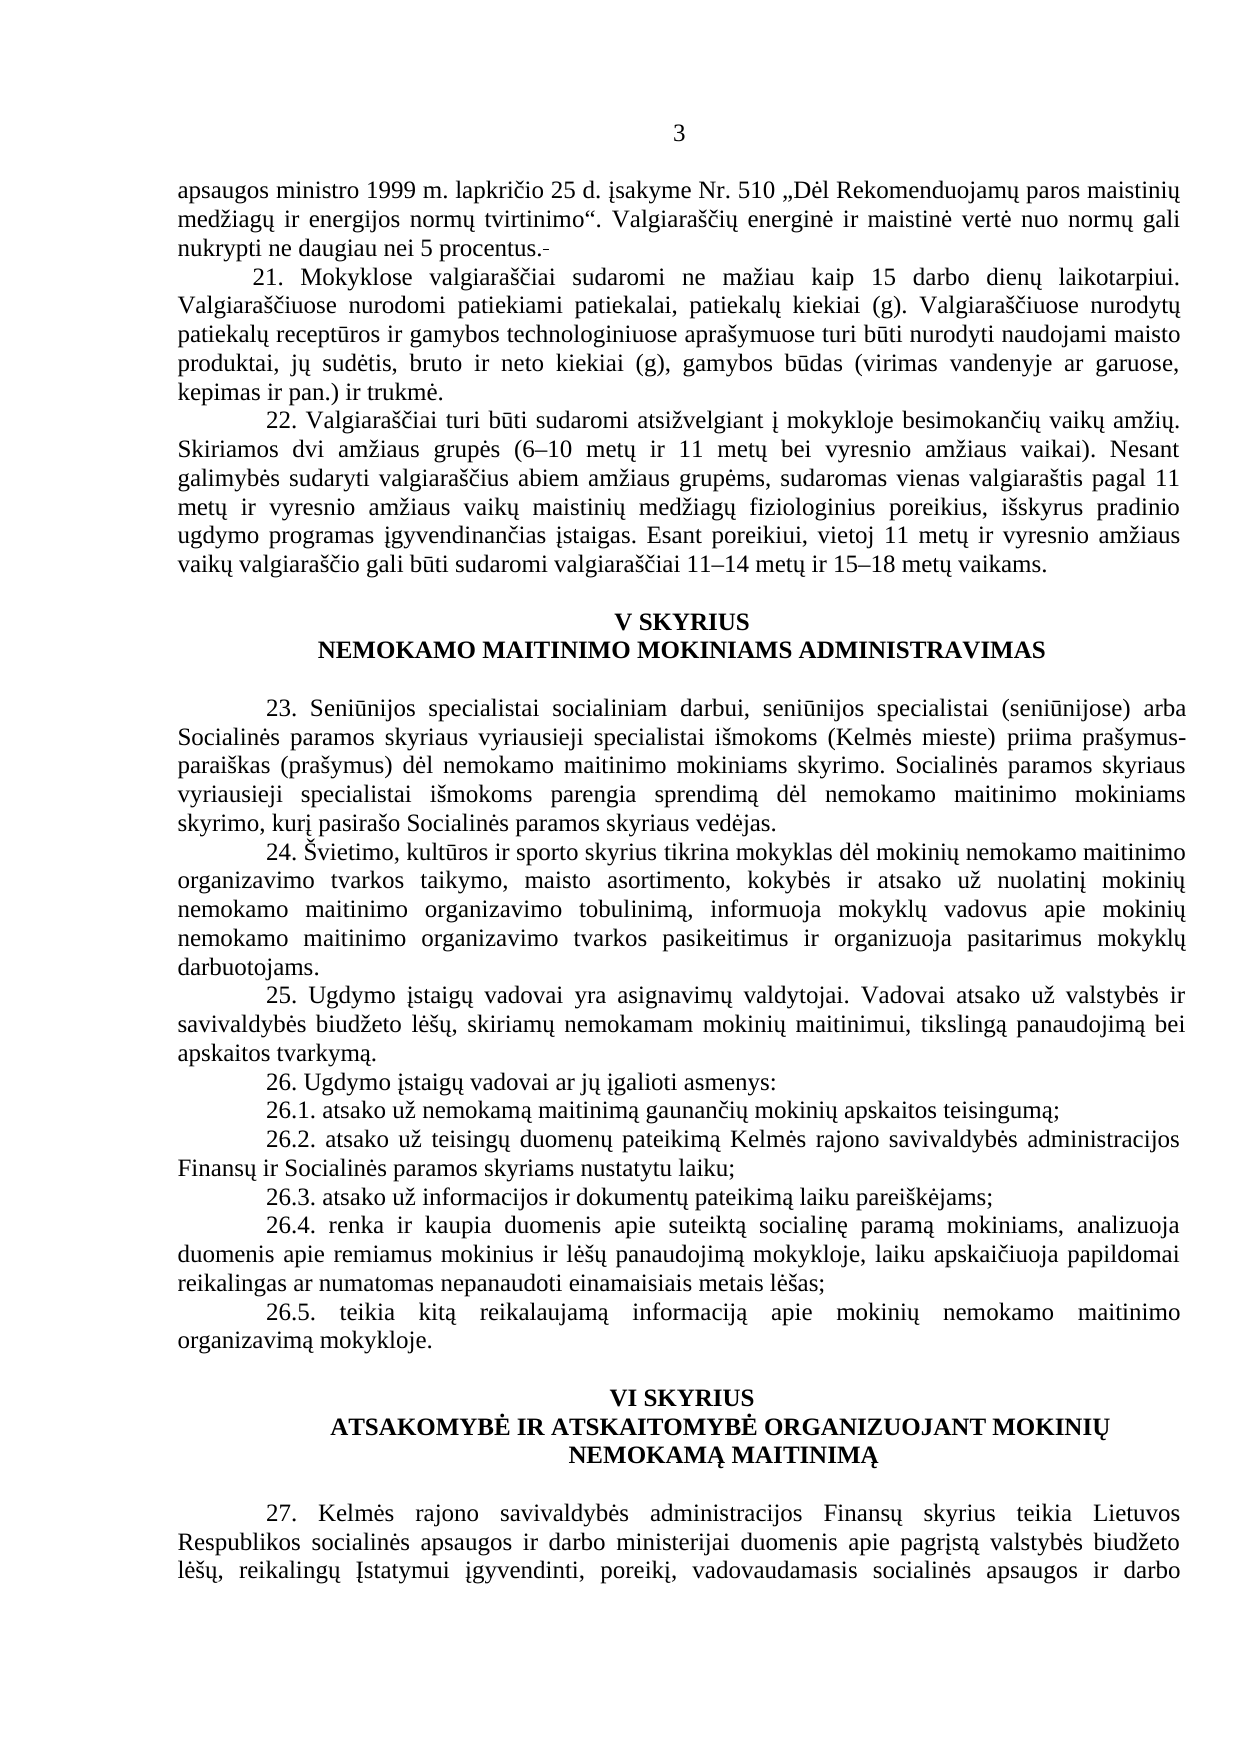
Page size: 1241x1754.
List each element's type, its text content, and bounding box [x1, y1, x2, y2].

text 26.1. atsako už nemokamą maitinimą gaunančių mokinių apskaitos teisingumą; [177, 1096, 1181, 1124]
text 26.3. atsako už informacijos ir dokumentų pateikimą laiku pareiškėjams; [177, 1182, 1181, 1211]
text 26.4. renka ir kaupia duomenis apie suteiktą socialinę paramą mokiniams, analizuoja duomenis apie remiamus mokinius ir lėšų panaudojimą mokykloje, laiku apskaičiuoja papildomai reikalingas ar numatomas nepanaudoti einamaisiais metais lėšas; [177, 1211, 1181, 1297]
text 26.5. teikia kitą reikalaujamą informaciją apie mokinių nemokamo maitinimo organizavimą mokykloje. [177, 1297, 1181, 1354]
text apsaugos ministro 1999 m. lapkričio 25 d. įsakyme Nr. 510 „Dėl Rekomenduojamų paros maistinių medžiagų ir energijos normų tvirtinimo“. Valgiaraščių energinė ir maistinė vertė nuo normų gali nukrypti ne daugiau nei 5 procentus. [177, 176, 1181, 262]
text NEMOKAMO MAITINIMO MOKINIAMS ADMINISTRAVIMAS [177, 636, 1187, 664]
text 27. Kelmės rajono savivaldybės administracijos Finansų skyrius teikia Lietuvos Respublikos socialinės apsaugos ir darbo ministerijai duomenis apie pagrįstą valstybės biudžeto lėšų, reikalingų Įstatymui įgyvendinti, poreikį, vadovaudamasis socialinės apsaugos ir darbo [177, 1498, 1181, 1584]
text 26.2. atsako už teisingų duomenų pateikimą Kelmės rajono savivaldybės administracijos Finansų ir Socialinės paramos skyriams nustatytu laiku; [177, 1124, 1181, 1182]
text 21. Mokyklose valgiaraščiai sudaromi ne mažiau kaip 15 darbo dienų laikotarpiui. Valgiaraščiuose nurodomi patiekiami patiekalai, patiekalų kiekiai (g). Valgiaraščiuose nurodytų patiekalų receptūros ir gamybos technologiniuose aprašymuose turi būti nurodyti naudojami maisto produktai, jų sudėtis, bruto ir neto kiekiai (g), gamybos būdas (virimas vandenyje ar garuose, kepimas ir pan.) ir trukmė. [177, 262, 1181, 406]
text 25. Ugdymo įstaigų vadovai yra asignavimų valdytojai. Vadovai atsako už valstybės ir savivaldybės biudžeto lėšų, skiriamų nemokamam mokinių maitinimui, tikslingą panaudojimą bei apskaitos tvarkymą. [177, 981, 1187, 1067]
text ATSAKOMYBĖ IR ATSKAITOMYBĖ ORGANIZUOJANT MOKINIŲ [177, 1412, 1181, 1441]
text VI SKYRIUS [177, 1383, 1187, 1412]
text 26. Ugdymo įstaigų vadovai ar jų įgalioti asmenys: [177, 1067, 1187, 1096]
text 22. Valgiaraščiai turi būti sudaromi atsižvelgiant į mokykloje besimokančių vaikų amžių. Skiriamos dvi amžiaus grupės (6–10 metų ir 11 metų bei vyresnio amžiaus vaikai). Nesant galimybės sudaryti valgiaraščius abiem amžiaus grupėms, sudaromas vienas valgiaraštis pagal 11 metų ir vyresnio amžiaus vaikų maistinių medžiagų fiziologinius poreikius, išskyrus pradinio ugdymo programas įgyvendinančias įstaigas. Esant poreikiui, vietoj 11 metų ir vyresnio amžiaus vaikų valgiaraščio gali būti sudaromi valgiaraščiai 11‒14 metų ir 15–18 metų vaikams. [177, 406, 1181, 578]
text NEMOKAMĄ MAITINIMĄ [177, 1441, 1181, 1469]
text V SKYRIUS [177, 607, 1187, 636]
text 23. Seniūnijos specialistai socialiniam darbui, seniūnijos specialistai (seniūnijose) arba Socialinės paramos skyriaus vyriausieji specialistai išmokoms (Kelmės mieste) priima prašymus-paraiškas (prašymus) dėl nemokamo maitinimo mokiniams skyrimo. Socialinės paramos skyriaus vyriausieji specialistai išmokoms parengia sprendimą dėl nemokamo maitinimo mokiniams skyrimo, kurį pasirašo Socialinės paramos skyriaus vedėjas. [177, 693, 1187, 837]
text 24. Švietimo, kultūros ir sporto skyrius tikrina mokyklas dėl mokinių nemokamo maitinimo organizavimo tvarkos taikymo, maisto asortimento, kokybės ir atsako už nuolatinį mokinių nemokamo maitinimo organizavimo tobulinimą, informuoja mokyklų vadovus apie mokinių nemokamo maitinimo organizavimo tvarkos pasikeitimus ir organizuoja pasitarimus mokyklų darbuotojams. [177, 837, 1187, 981]
